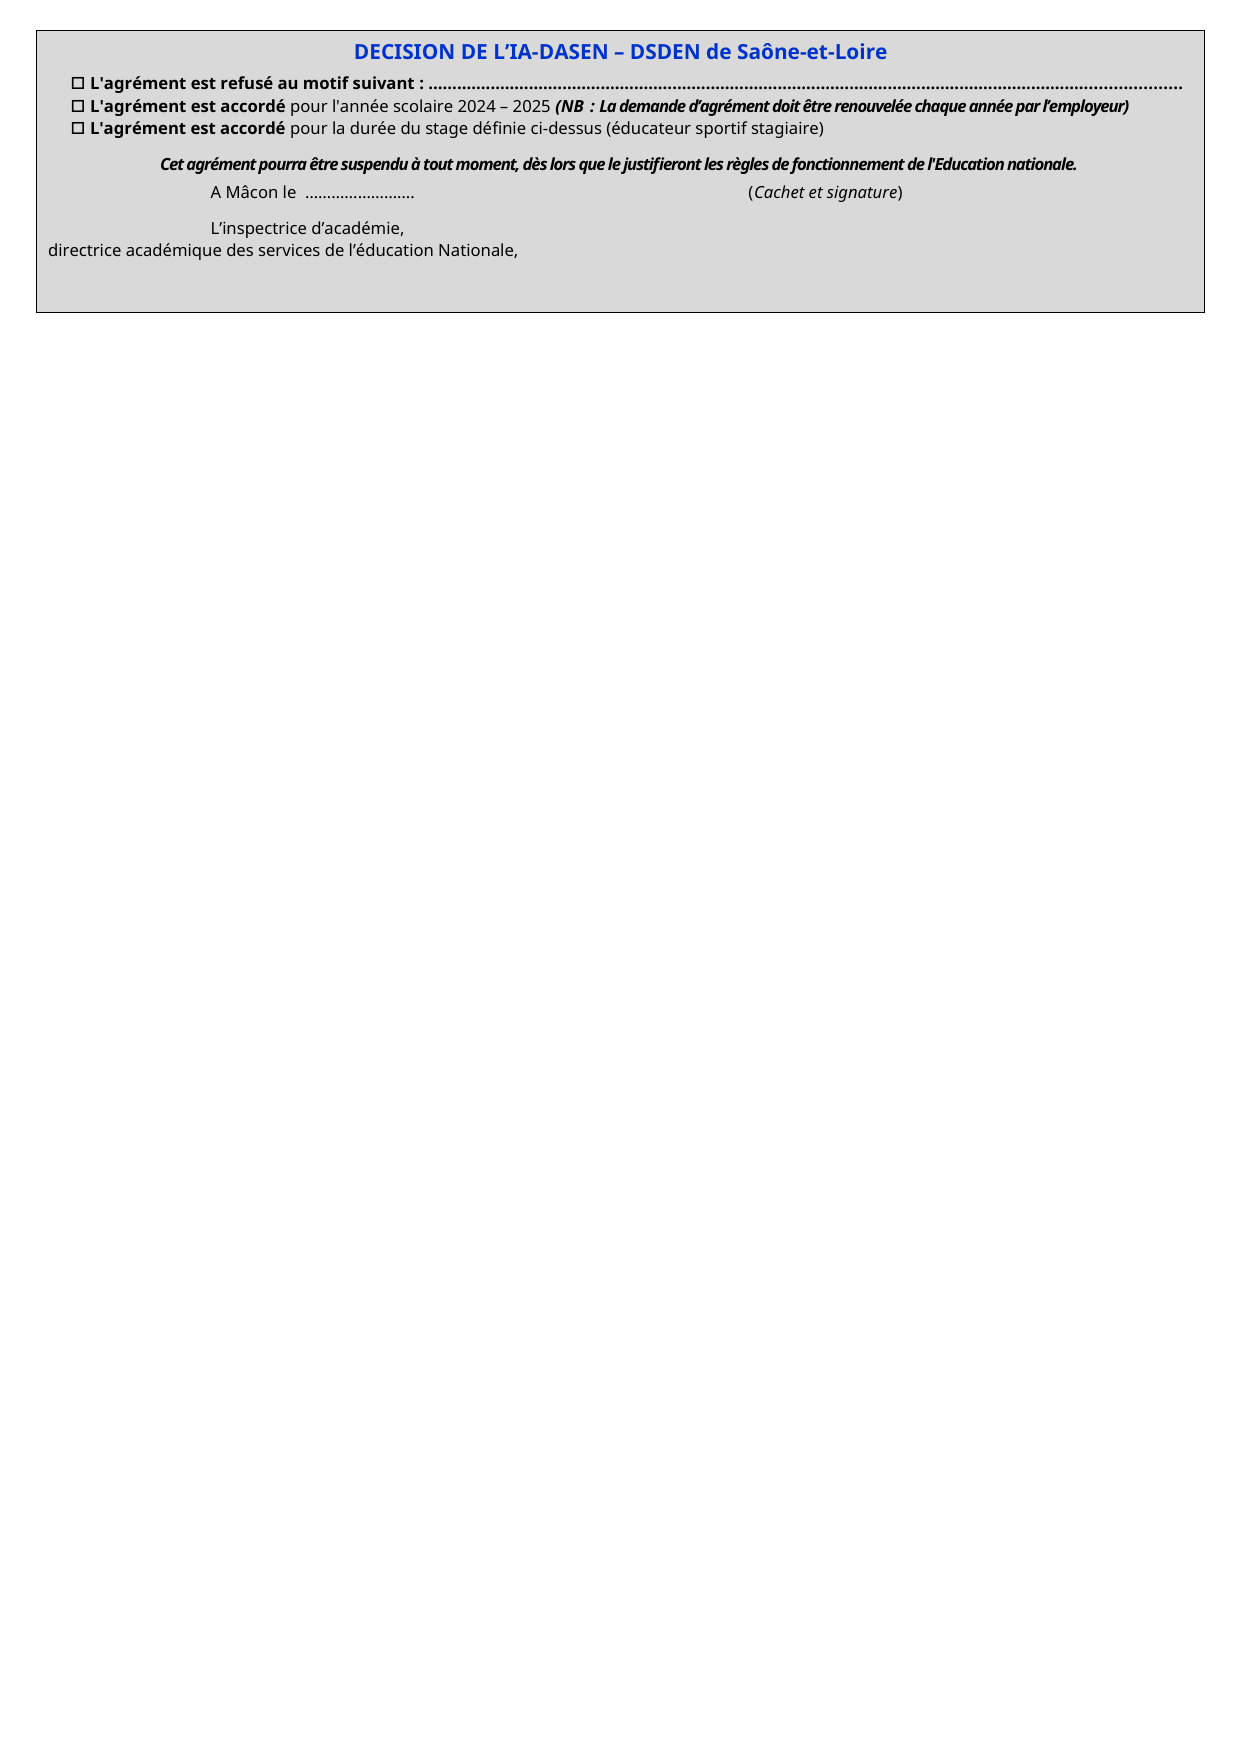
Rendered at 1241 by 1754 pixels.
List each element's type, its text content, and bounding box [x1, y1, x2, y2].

table_cell DECISION DE L’IA-DASEN – DSDEN de Saône-et-Loire  L'agrément est refusé au motif suivant :  L'agrément est accordé pour l'année scolaire 2024 – 2025 (NB : La demande d’agrément doit être renouvelée chaque année par l’employeur)  L'agrément est accordé pour la durée du stage définie ci-dessus (éducateur sportif stagiaire) Cet agrément pourra être suspendu à tout moment, dès lors que le justifieront les règles de fonctionnement de l'Education nationale. A Mâcon le ……………………. (Cachet et signature) L’inspectrice d’académie, directrice académique des services de l’éducation Nationale, [37, 31, 1204, 312]
